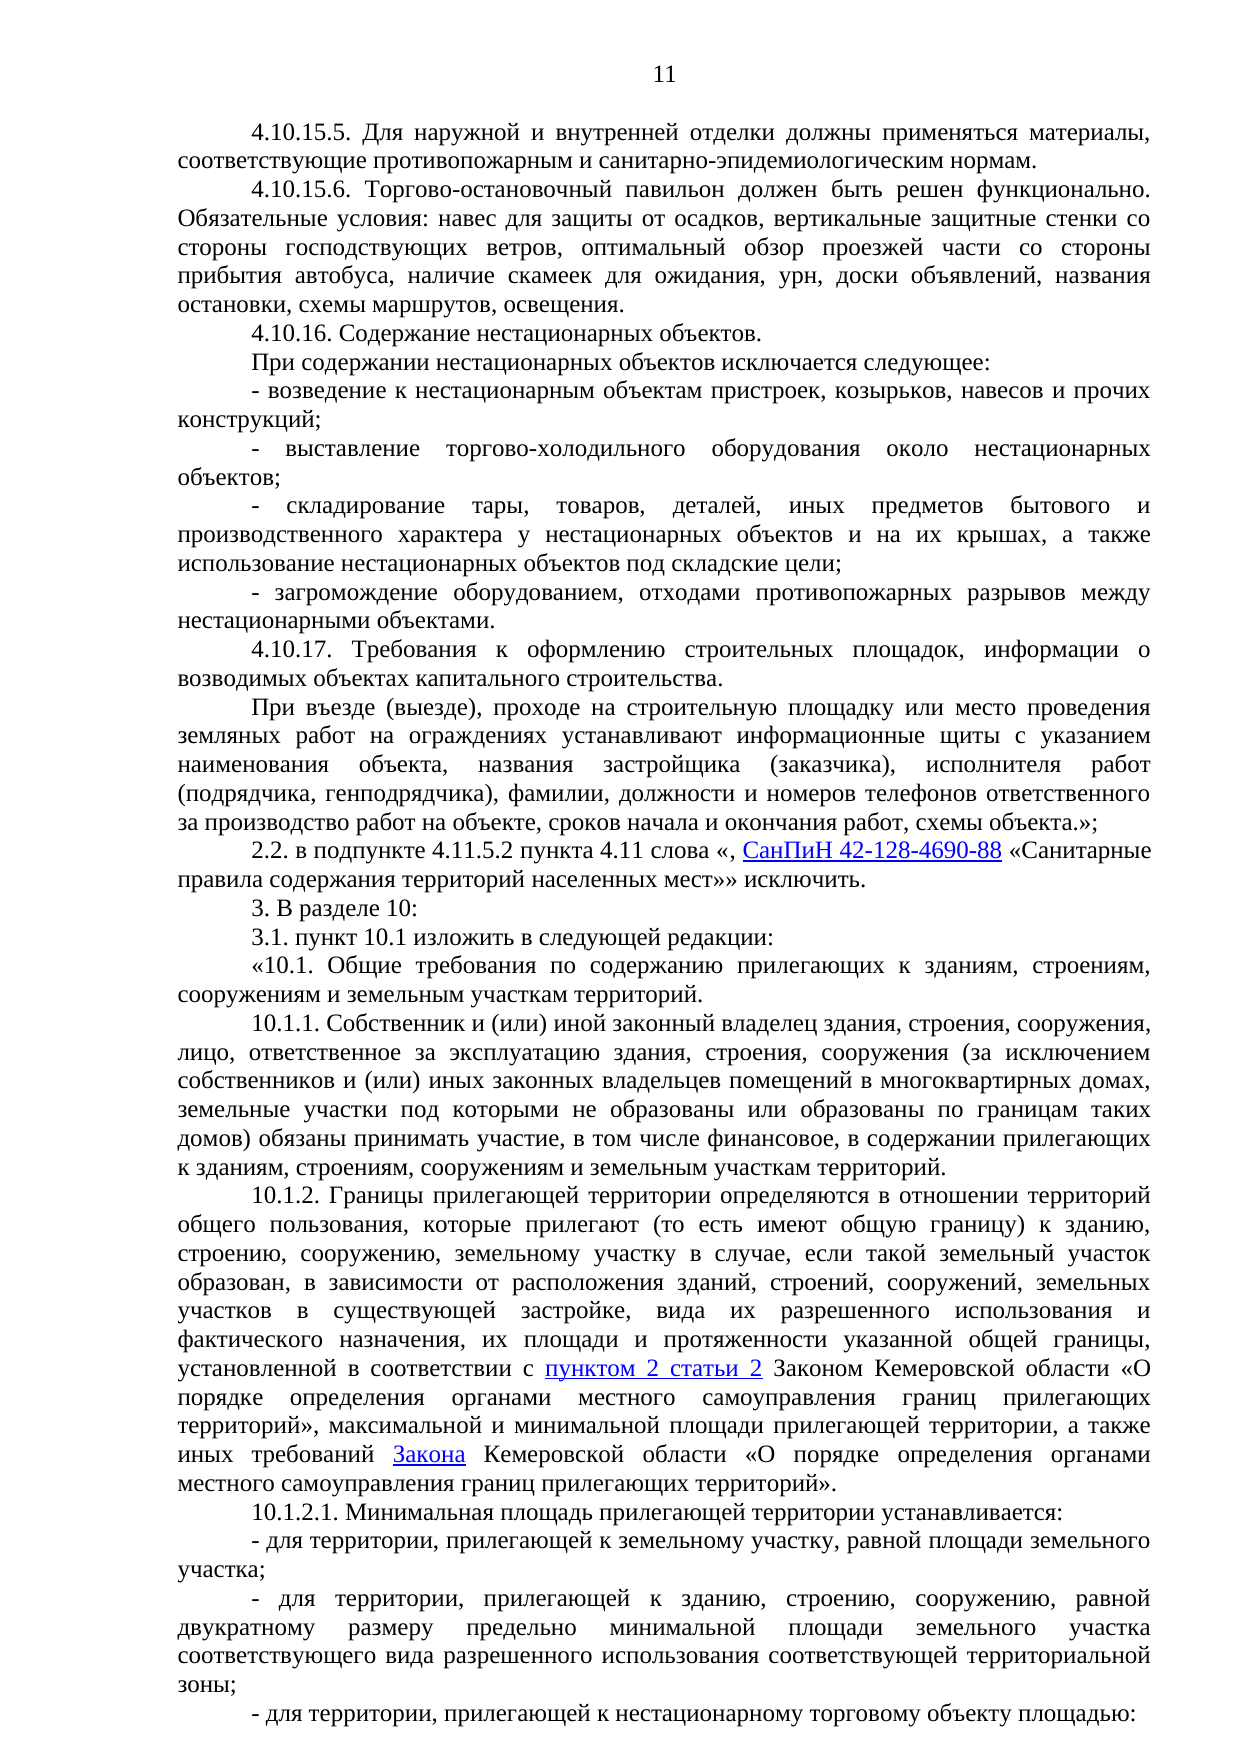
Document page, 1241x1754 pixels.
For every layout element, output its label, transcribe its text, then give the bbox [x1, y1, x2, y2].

text «10.1. Общие требования по содержанию прилегающих к зданиям, строениям, сооружениям и земельным участкам территорий. [177, 950, 1152, 1008]
text - складирование тары, товаров, деталей, иных предметов бытового и производственного характера у нестационарных объектов и на их крышах, а также использование нестационарных объектов под складские цели; [177, 490, 1152, 577]
text При содержании нестационарных объектов исключается следующее: [177, 347, 1152, 375]
text - загромождение оборудованием, отходами противопожарных разрывов между нестационарными объектами. [177, 577, 1152, 634]
text 4.10.15.5. Для наружной и внутренней отделки должны применяться материалы, соответствующие противопожарным и санитарно-эпидемиологическим нормам. [177, 117, 1152, 174]
text - для территории, прилегающей к нестационарному торговому объекту площадью: [177, 1698, 1152, 1727]
text 10.1.2.1. Минимальная площадь прилегающей территории устанавливается: [177, 1497, 1152, 1525]
text - выставление торгово-холодильного оборудования около нестационарных объектов; [177, 433, 1152, 490]
text 4.10.16. Содержание нестационарных объектов. [177, 318, 1152, 347]
text 4.10.17. Требования к оформлению строительных площадок, информации о возводимых объектах капитального строительства. [177, 634, 1152, 692]
text - возведение к нестационарным объектам пристроек, козырьков, навесов и прочих конструкций; [177, 375, 1152, 433]
text При въезде (выезде), проходе на строительную площадку или место проведения земляных работ на ограждениях устанавливают информационные щиты с указанием наименования объекта, названия застройщика (заказчика), исполнителя работ (подрядчика, генподрядчика), фамилии, должности и номеров телефонов ответственного за производство работ на объекте, сроков начала и окончания работ, схемы объекта.»; [177, 692, 1152, 835]
text 3.1. пункт 10.1 изложить в следующей редакции: [177, 922, 1152, 950]
text 2.2. в подпункте 4.11.5.2 пункта 4.11 слова «, СанПиН 42-128-4690-88 «Санитарные правила содержания территорий населенных мест»» исключить. [177, 835, 1152, 893]
text - для территории, прилегающей к земельному участку, равной площади земельного участка; [177, 1525, 1152, 1583]
text 10.1.2. Границы прилегающей территории определяются в отношении территорий общего пользования, которые прилегают (то есть имеют общую границу) к зданию, строению, сооружению, земельному участку в случае, если такой земельный участок образован, в зависимости от расположения зданий, строений, сооружений, земельных участков в существующей застройке, вида их разрешенного использования и фактического назначения, их площади и протяженности указанной общей границы, установленной в соответствии с пунктом 2 статьи 2 Законом Кемеровской области «О порядке определения органами местного самоуправления границ прилегающих территорий», максимальной и минимальной площади прилегающей территории, а также иных требований Закона Кемеровской области «О порядке определения органами местного самоуправления границ прилегающих территорий». [177, 1180, 1152, 1497]
text 10.1.1. Собственник и (или) иной законный владелец здания, строения, сооружения, лицо, ответственное за эксплуатацию здания, строения, сооружения (за исключением собственников и (или) иных законных владельцев помещений в многоквартирных домах, земельные участки под которыми не образованы или образованы по границам таких домов) обязаны принимать участие, в том числе финансовое, в содержании прилегающих к зданиям, строениям, сооружениям и земельным участкам территорий. [177, 1008, 1152, 1180]
text - для территории, прилегающей к зданию, строению, сооружению, равной двукратному размеру предельно минимальной площади земельного участка соответствующего вида разрешенного использования соответствующей территориальной зоны; [177, 1583, 1152, 1698]
text 3. В разделе 10: [177, 893, 1152, 922]
text 4.10.15.6. Торгово-остановочный павильон должен быть решен функционально. Обязательные условия: навес для защиты от осадков, вертикальные защитные стенки со стороны господствующих ветров, оптимальный обзор проезжей части со стороны прибытия автобуса, наличие скамеек для ожидания, урн, доски объявлений, названия остановки, схемы маршрутов, освещения. [177, 174, 1152, 318]
